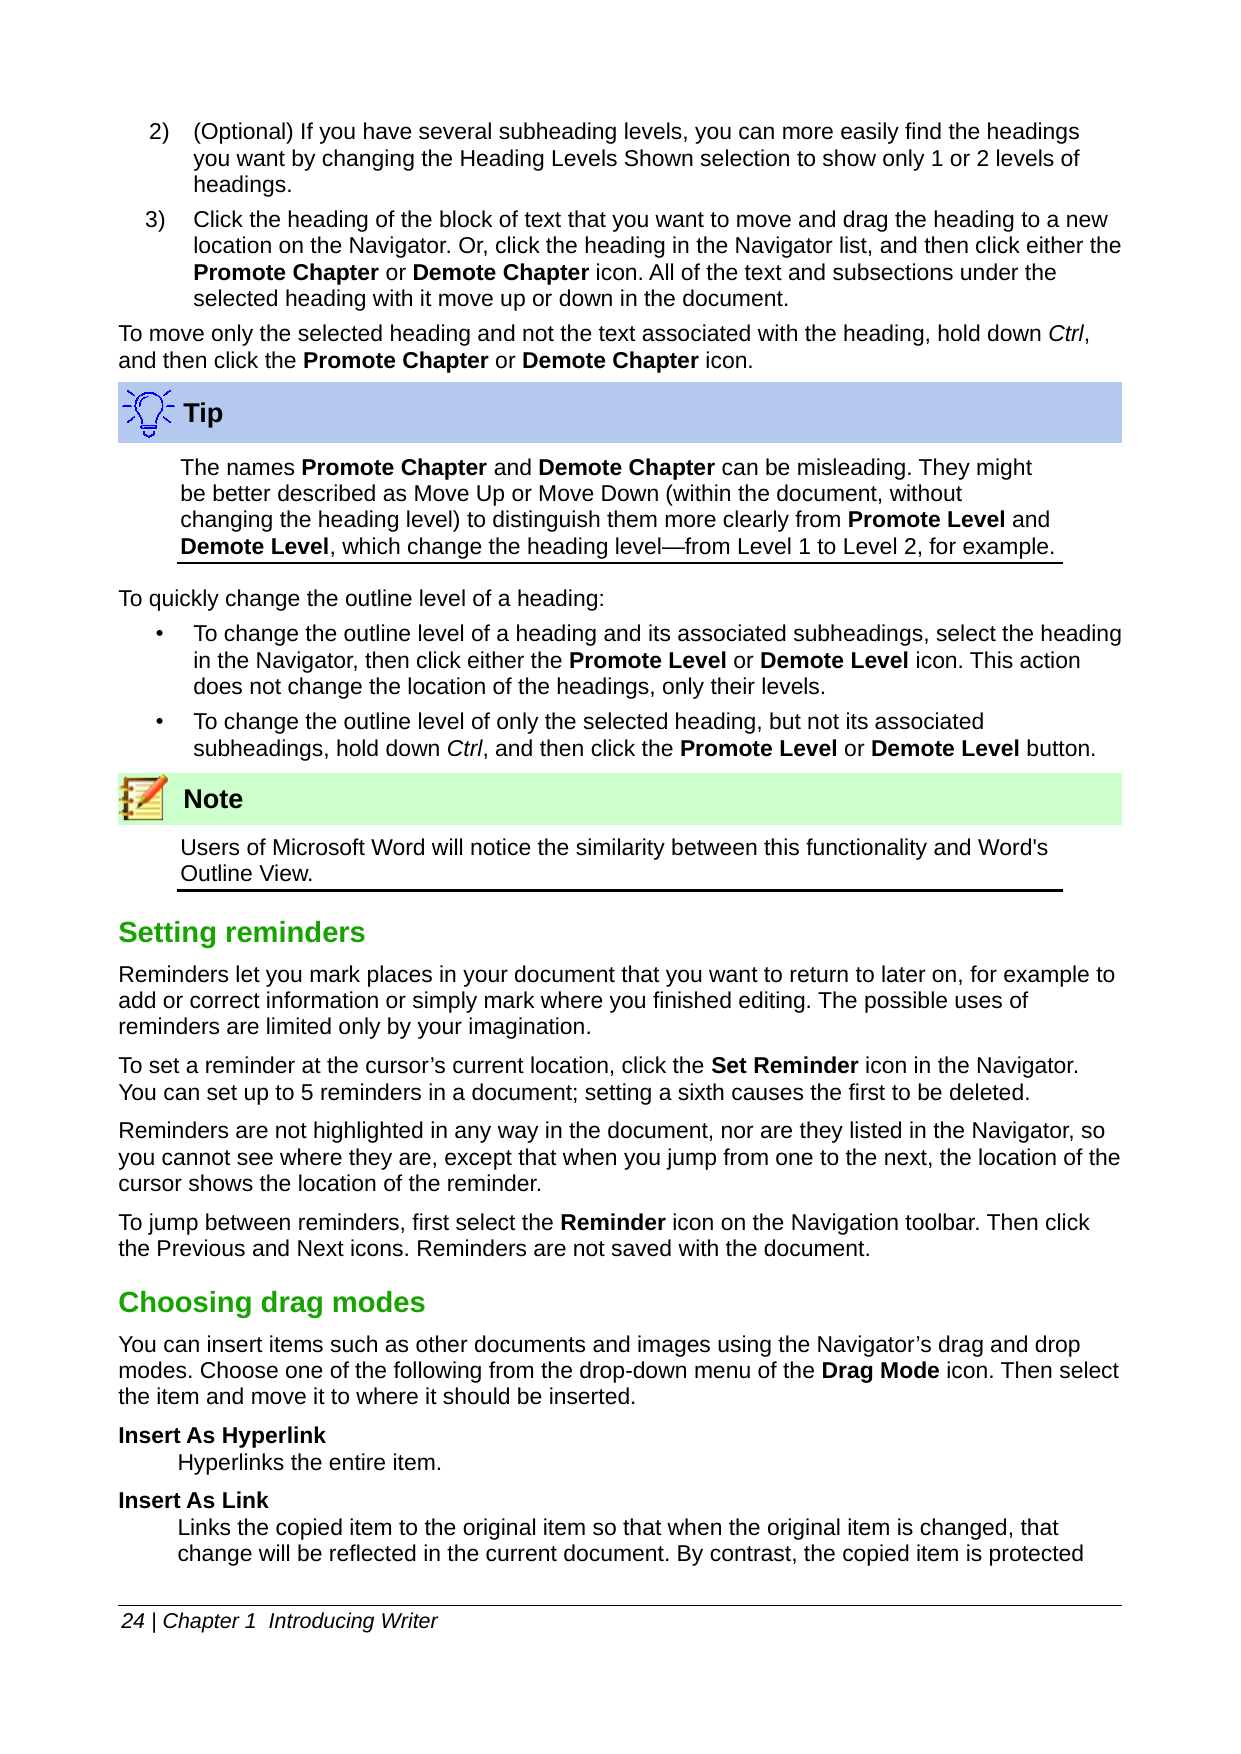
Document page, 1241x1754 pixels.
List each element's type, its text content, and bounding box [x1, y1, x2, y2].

list (Optional) If you have several subheading levels, you can more easily find the headings you want by changing the Heading Levels Shown selection to show only 1 or 2 levels of headings. [169, 118, 1122, 197]
text Insert As Link [118, 1487, 1122, 1514]
text Reminders are not highlighted in any way in the document, nor are they listed in the Navigator, so you cannot see where they are, except that when you jump from one to the next, the location of the cursor shows the location of the reminder. [118, 1117, 1122, 1196]
picture [119, 773, 170, 824]
text Users of Microsoft Word will notice the similarity between this functionality and Word's Outline View. [177, 831, 1063, 889]
text The names Promote Chapter and Demote Chapter can be misleading. They might be better described as Move Up or Move Down (within the document, without changing the heading level) to distinguish them more clearly from Promote Level and Demote Level, which change the heading level—from Level 1 to Level 2, for example. [177, 451, 1063, 562]
text Reminders let you mark places in your document that you want to return to later on, for example to add or correct information or simply mark where you finished editing. The possible uses of reminders are limited only by your imagination. [118, 961, 1122, 1039]
picture [119, 382, 179, 442]
text Insert As Hyperlink [118, 1422, 1122, 1448]
text To set a reminder at the cursor’s current location, click the Set Reminder icon in the Navigator. You can set up to 5 reminders in a document; setting a sixth causes the first to be deleted. [118, 1052, 1122, 1105]
list Click the heading of the block of text that you want to move and drag the heading to a new location on the Navigator. Or, click the heading in the Navigator list, and then click either the Promote Chapter or Demote Chapter icon. All of the text and subsections under the selected heading with it move up or down in the document. [165, 206, 1122, 311]
text Links the copied item to the original item so that when the original item is changed, that change will be reflected in the current document. By contrast, the copied item is protected [177, 1514, 1122, 1566]
subtitle Tip [118, 382, 1122, 443]
list To change the outline level of only the selected heading, but not its associated subheadings, hold down Ctrl, and then click the Promote Level or Demote Level button. [156, 708, 1122, 761]
list To change the outline level of a heading and its associated subheadings, select the heading in the Navigator, then click either the Promote Level or Demote Level icon. This action does not change the location of the headings, only their levels. [156, 620, 1122, 699]
list To quickly change the outline level of a heading: [118, 585, 1122, 611]
subtitle Setting reminders [118, 915, 1122, 949]
text To jump between reminders, first select the Reminder icon on the Navigation toolbar. Then click the Previous and Next icons. Reminders are not saved with the document. [118, 1209, 1122, 1262]
subtitle Choosing drag modes [118, 1285, 1122, 1319]
list To move only the selected heading and not the text associated with the heading, hold down Ctrl, and then click the Promote Chapter or Demote Chapter icon. [118, 320, 1122, 373]
subtitle Note [118, 773, 1122, 825]
text You can insert items such as other documents and images using the Navigator’s drag and drop modes. Choose one of the following from the drop-down menu of the Drag Mode icon. Then select the item and move it to where it should be inserted. [118, 1331, 1122, 1409]
text Hyperlinks the entire item. [177, 1448, 1122, 1475]
